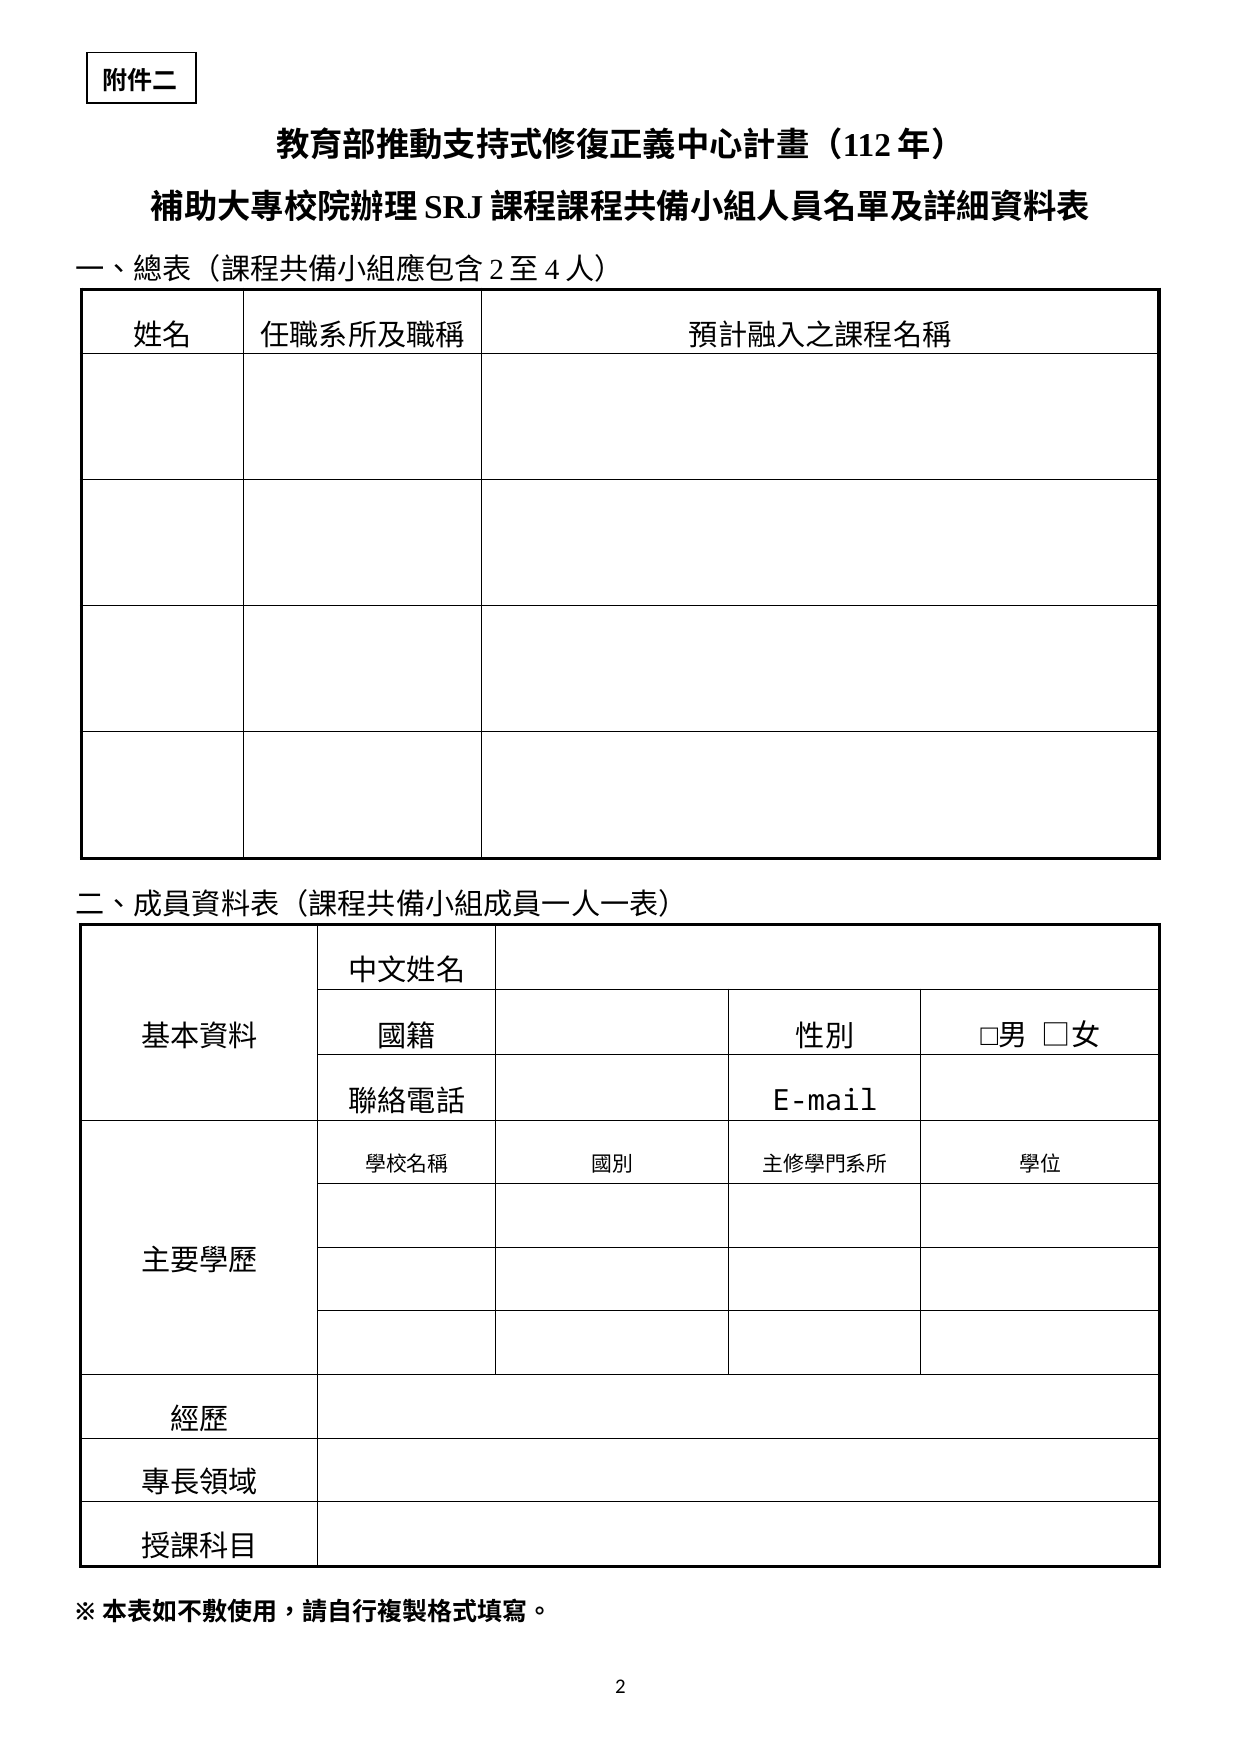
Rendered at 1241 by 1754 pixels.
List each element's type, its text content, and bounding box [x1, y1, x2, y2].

text 二、成員資料表（課程共備小組成員一人一表） [75, 860, 1165, 923]
table_cell [318, 1375, 1158, 1437]
table_cell [482, 354, 1157, 479]
text [88, 53, 195, 102]
table_cell [83, 732, 243, 857]
table_cell [83, 480, 243, 605]
table_cell 主修學門系所 [729, 1121, 920, 1183]
table_cell E-mail [729, 1055, 920, 1120]
table_cell [921, 1311, 1158, 1374]
table_cell [496, 1055, 728, 1120]
table_cell 學位 [921, 1121, 1158, 1183]
table_cell [729, 1184, 920, 1247]
table_cell 性別 [729, 990, 920, 1054]
table_cell [318, 1439, 1158, 1501]
text 教育部推動支持式修復正義中心計畫（112年） [75, 100, 1165, 162]
table_cell [244, 354, 481, 479]
table_cell 主要學歷 [82, 1121, 317, 1374]
table_cell 專長領域 [82, 1439, 317, 1501]
table_header 中文姓名 [318, 926, 495, 988]
table_cell [318, 1311, 495, 1374]
table_header 姓名 [83, 291, 243, 353]
table_cell 聯絡電話 [318, 1055, 495, 1120]
table_cell [921, 1055, 1158, 1120]
table_cell [921, 1184, 1158, 1247]
table_cell 國別 [496, 1121, 728, 1183]
table_header 任職系所及職稱 [244, 291, 481, 353]
table_cell [921, 1248, 1158, 1310]
table_cell [83, 354, 243, 479]
table_cell [244, 480, 481, 605]
table_cell [318, 1184, 495, 1247]
table_cell [729, 1311, 920, 1374]
table_cell [496, 1311, 728, 1374]
table_cell [83, 606, 243, 731]
text ※ 本表如不敷使用，請自行複製格式填寫。 [75, 1568, 1165, 1630]
table_cell 經歷 [82, 1375, 317, 1437]
table_header 基本資料 [82, 926, 317, 1120]
table_cell [496, 1184, 728, 1247]
table_cell □男 □女 [921, 990, 1158, 1054]
table_cell 國籍 [318, 990, 495, 1054]
table_cell 學校名稱 [318, 1121, 495, 1183]
table_cell [729, 1248, 920, 1310]
table_header 預計融入之課程名稱 [482, 291, 1157, 353]
table_cell [318, 1248, 495, 1310]
table_cell [482, 606, 1157, 731]
text 一、總表（課程共備小組應包含2至4人） [75, 225, 1165, 287]
table_cell [496, 990, 728, 1054]
table_cell [482, 732, 1157, 857]
table_cell [496, 1248, 728, 1310]
table_cell 授課科目 [82, 1502, 317, 1564]
text 附件二 [102, 61, 180, 95]
table_header [496, 926, 1158, 988]
text 補助大專校院辦理SRJ課程課程共備小組人員名單及詳細資料表 [75, 162, 1165, 225]
table_cell [482, 480, 1157, 605]
table_cell [244, 732, 481, 857]
table_cell [318, 1502, 1158, 1564]
table_cell [244, 606, 481, 731]
